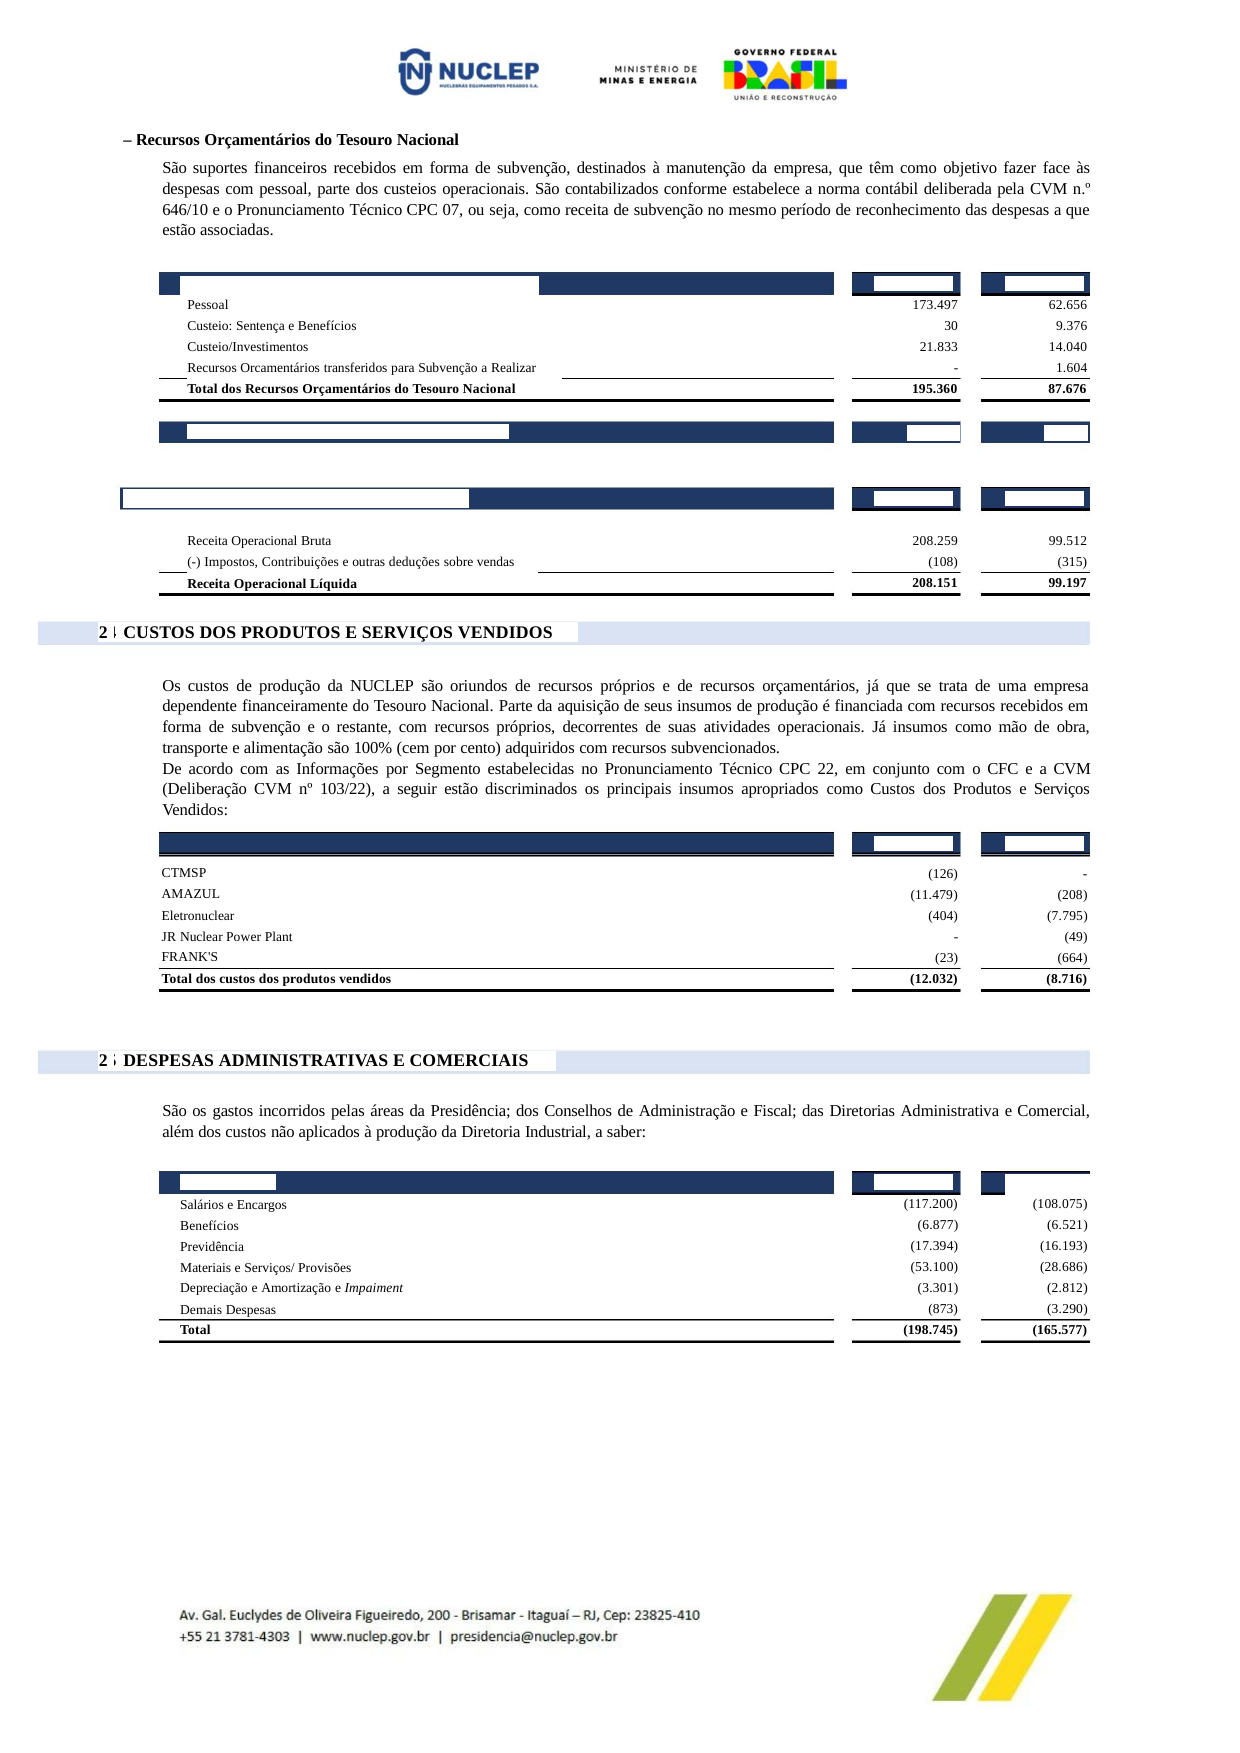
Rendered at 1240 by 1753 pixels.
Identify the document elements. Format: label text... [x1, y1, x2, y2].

text 208.259 [907, 425, 960, 441]
text Pessoal [187, 297, 539, 312]
text 208.259 [912, 533, 983, 549]
text Benefícios [180, 1218, 312, 1233]
text (165.577) [1032, 1323, 1095, 1338]
text – [123, 131, 137, 149]
text JR Nuclear Power Plant [161, 929, 318, 944]
text (117.200) [903, 1196, 983, 1212]
text (6.877) [917, 1217, 983, 1232]
text Os custos de produção da NUCLEP são oriundos de recursos próprios e de recursos orçamentários, já que se trata de uma empresa [162, 676, 1112, 694]
text despesas com pessoal, parte dos custeios operacionais. São contabilizados conforme estabelece a norma contábil deliberada pela CVM n.º [162, 179, 1111, 198]
text Salários e Encargos [180, 1197, 312, 1212]
text Depreciação e Amortização e Impaiment [180, 1280, 429, 1295]
text Recursos Orcamentários transferidos para Subvenção a Realizar [187, 360, 562, 375]
text Recursos Orçamentários - por Vinculação de Pagamento [180, 276, 539, 291]
text (664) [1057, 950, 1112, 966]
text – [123, 489, 137, 508]
text 208.151 [912, 576, 964, 591]
text Junho 2024 [874, 491, 953, 506]
text - [953, 360, 983, 376]
text Previdência [180, 1239, 270, 1254]
text Eletronuclear [161, 908, 261, 923]
text - [1083, 866, 1112, 882]
text (28.686) [1040, 1259, 1112, 1274]
text (7.795) [1047, 908, 1112, 923]
text FRANK'S [161, 950, 318, 965]
text (12.032) [910, 972, 965, 987]
text Junho 2023 [1005, 491, 1084, 506]
text 2 [98, 1051, 114, 1071]
text AMAZUL [161, 887, 245, 902]
text 9.376 [1056, 318, 1112, 334]
text (11.479) [910, 887, 983, 902]
text (23) [935, 950, 983, 966]
text Junho 2024 [874, 1174, 953, 1190]
text - [953, 929, 983, 944]
text CTMSP [161, 866, 232, 881]
text Receita Operacional Líquida [187, 576, 538, 591]
text forma de subvenção e o restante, com recursos próprios, decorrentes de suas atividades operacionais. Já insumos como mão de obra, [162, 718, 1112, 736]
text (-) Impostos, Contribuições e outras deduções sobre vendas [187, 554, 538, 569]
text 87.676 [1048, 382, 1093, 397]
text Junho 2023 [1005, 276, 1084, 291]
text dependente financeiramente do Tesouro Nacional. Parte da aquisição de seus insumos de produção é financiada com recursos recebidos em [162, 697, 1112, 715]
text (49) [1064, 929, 1112, 944]
text (3.290) [1047, 1301, 1112, 1317]
text São os gastos incorridos pelas áreas da Presidência; dos Conselhos de Administração e Fiscal; das Diretorias Administrativa e Comercial, [162, 1102, 1111, 1120]
text Custeio/Investimentos [187, 339, 335, 354]
text 99.197 [1048, 576, 1093, 591]
text (108.075) [1033, 1196, 1112, 1212]
text 5 DESPESAS ADMINISTRATIVAS E COMERCIAIS [114, 1051, 556, 1071]
text (126) [928, 866, 983, 882]
text (17.394) [910, 1238, 983, 1253]
text 173.497 [912, 298, 983, 313]
text transporte e alimentação são 100% (cem por cento) adquiridos com recursos subvencionados. [162, 738, 1112, 757]
text Consolidação da Receita Operacional Bruta [137, 489, 469, 508]
text Total dos Recursos Orçamentários do Tesouro Nacional [187, 382, 562, 397]
text Junho 2024 [874, 836, 953, 851]
text Receita Operacional Bruta [187, 533, 357, 548]
text 4 CUSTOS DOS PRODUTOS E SERVIÇOS VENDIDOS [114, 622, 578, 642]
text Junho 2023 [1005, 1174, 1112, 1190]
text TOTAL DA RECEITA OPERACIONAL BRUTA [187, 424, 509, 439]
text 1.604 [1056, 360, 1112, 376]
text Recursos Orçamentários do Tesouro Nacional [137, 131, 485, 149]
text (404) [928, 908, 983, 923]
text 99.512 [1044, 425, 1088, 441]
text De acordo com as Informações por Segmento estabelecidas no Pronunciamento Técnico CPC 22, em conjunto com o CFC e a CVM [162, 759, 1112, 778]
text Materiais e Serviços/ Provisões [180, 1260, 429, 1275]
text (53.100) [910, 1259, 983, 1274]
text (3.301) [917, 1280, 983, 1295]
text 195.360 [912, 382, 964, 397]
text (208) [1057, 887, 1112, 902]
text Total dos custos dos produtos vendidos [161, 972, 416, 987]
text (8.716) [1046, 972, 1093, 987]
text (315) [1057, 554, 1112, 570]
text além dos custos não aplicados à produção da Diretoria Industrial, a saber: [162, 1123, 1111, 1141]
text Custeio: Sentença e Benefícios [187, 318, 381, 333]
text Junho 2024 [874, 276, 953, 291]
text Demais Despesas [180, 1302, 429, 1317]
text 62.656 [1049, 298, 1112, 313]
text Total [180, 1323, 218, 1338]
text (16.193) [1040, 1238, 1112, 1253]
text (6.521) [1047, 1217, 1112, 1232]
text 21.833 [919, 339, 983, 355]
text 14.040 [1049, 339, 1112, 355]
text (Deliberação CVM nº 103/22), a seguir estão discriminados os principais insumos apropriados como Custos dos Produtos e Serviços [162, 780, 1112, 798]
text 99.512 [1049, 533, 1112, 549]
text 646/10 e o Pronunciamento Técnico CPC 07, ou seja, como receita de subvenção no mesmo período de reconhecimento das despesas a que [162, 200, 1111, 219]
text Junho 2023 [1005, 836, 1084, 851]
text (198.745) [903, 1323, 966, 1338]
text Composição [180, 1174, 276, 1190]
text Vendidos: [162, 801, 1112, 819]
text estão associadas. [162, 221, 298, 239]
text 30 [944, 318, 983, 334]
text (108) [928, 554, 983, 570]
text (2.812) [1047, 1280, 1112, 1295]
text (873) [928, 1301, 983, 1317]
text 2 [98, 622, 114, 642]
text São suportes financeiros recebidos em forma de subvenção, destinados à manutenção da empresa, que têm como objetivo fazer face às [162, 159, 1111, 177]
